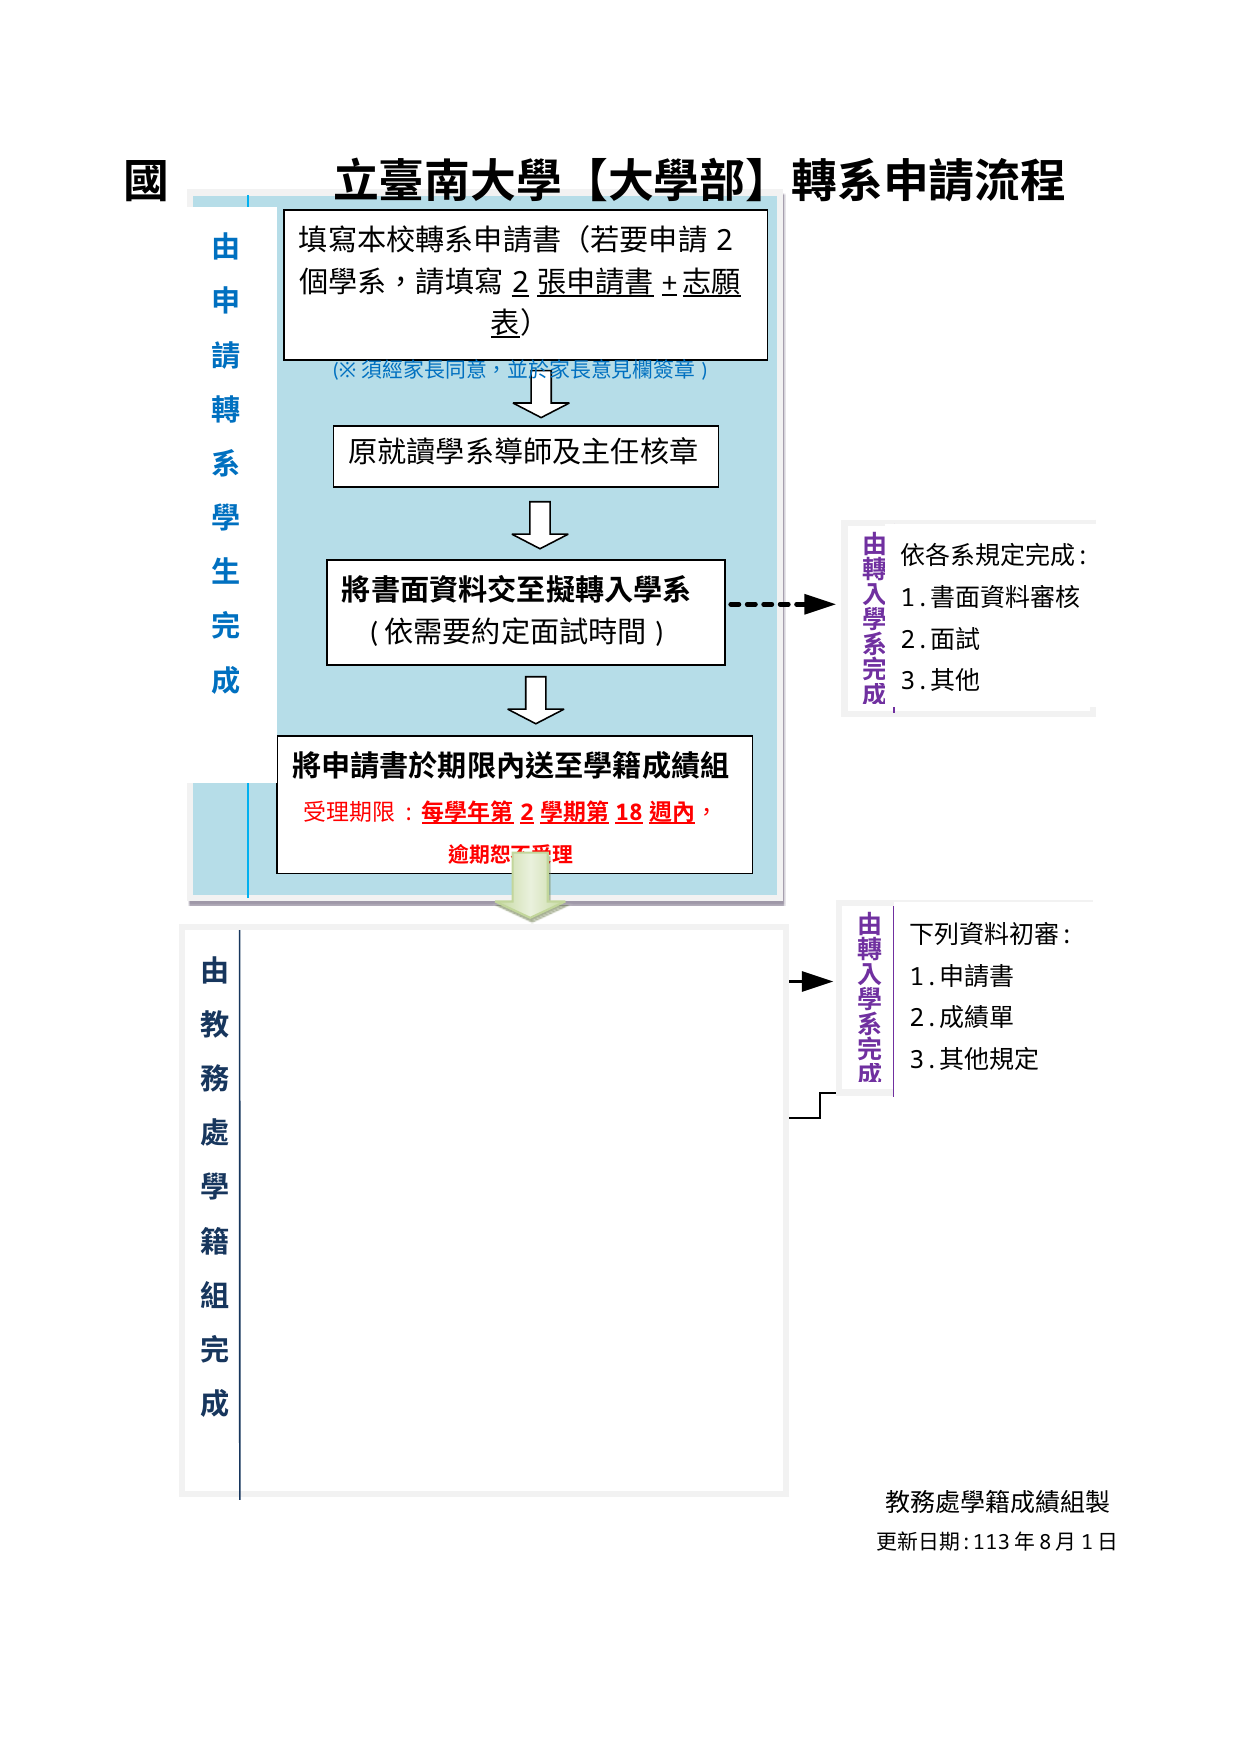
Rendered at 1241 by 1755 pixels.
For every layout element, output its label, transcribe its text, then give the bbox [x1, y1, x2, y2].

text 下列資料初審: [909, 910, 1081, 952]
text 處 [241, 1100, 768, 1154]
text [241, 1154, 768, 1209]
text 成 [241, 1371, 768, 1425]
text 完 [190, 593, 262, 648]
text 入 [857, 964, 893, 989]
text 學 [200, 1154, 238, 1209]
text 成 [873, 1064, 893, 1082]
text 完 [241, 1317, 768, 1371]
text 籍 [241, 1209, 768, 1263]
text 教 [241, 992, 768, 1046]
text 1.書面資料審核 [900, 573, 1136, 615]
text 2.成績單 [909, 993, 1081, 1035]
text 學 [857, 989, 893, 1014]
text 依各系規定完成: [900, 531, 1136, 573]
text 教 [200, 992, 238, 1046]
text 入 [876, 583, 885, 601]
text 學 [190, 485, 262, 539]
text 國立臺南大學【大學部】轉系申請流程 [118, 105, 1122, 783]
text 成 [857, 1064, 870, 1082]
text 系 [872, 633, 885, 646]
text 組 [241, 1263, 768, 1317]
text 處 [200, 1100, 238, 1154]
text 完 [863, 671, 869, 678]
text 由 [190, 214, 262, 268]
text 更新日期:113年8月1日 [855, 1519, 1139, 1554]
text 務 [200, 1046, 238, 1100]
text 由 [863, 533, 885, 558]
text 3.其他 [900, 656, 1136, 698]
text 請 [190, 323, 262, 377]
text 成 [878, 688, 885, 695]
text 生 [190, 539, 262, 593]
text 成 [190, 648, 262, 702]
text 由 [857, 914, 893, 939]
text 入 [863, 583, 874, 602]
text 系 [863, 647, 885, 658]
text 籍 [200, 1209, 238, 1263]
text 成 [863, 1068, 872, 1082]
text 組 [200, 1263, 238, 1317]
text 教務處學籍成績組製 [855, 1482, 1139, 1519]
text [241, 1046, 768, 1100]
text 轉 [190, 377, 262, 431]
text 由 [200, 938, 238, 992]
text 轉 [857, 939, 893, 964]
text 2.面試 [900, 615, 1136, 656]
text 入 [863, 593, 885, 608]
text 成 [880, 691, 885, 702]
text 3.其他規定 [909, 1035, 1081, 1077]
text 學 [863, 626, 885, 633]
text 完 [200, 1317, 238, 1371]
text 1.申請書 [909, 952, 1081, 993]
text 系 [857, 1014, 893, 1039]
text 由 [241, 938, 768, 992]
text 系 [863, 633, 874, 652]
text 成 [200, 1371, 238, 1425]
text 成 [867, 688, 877, 703]
text 完 [863, 658, 885, 669]
text 完 [857, 1039, 893, 1064]
text 系 [190, 431, 262, 485]
text 完 [863, 671, 885, 683]
text 轉 [863, 575, 885, 583]
text 申 [190, 268, 262, 323]
